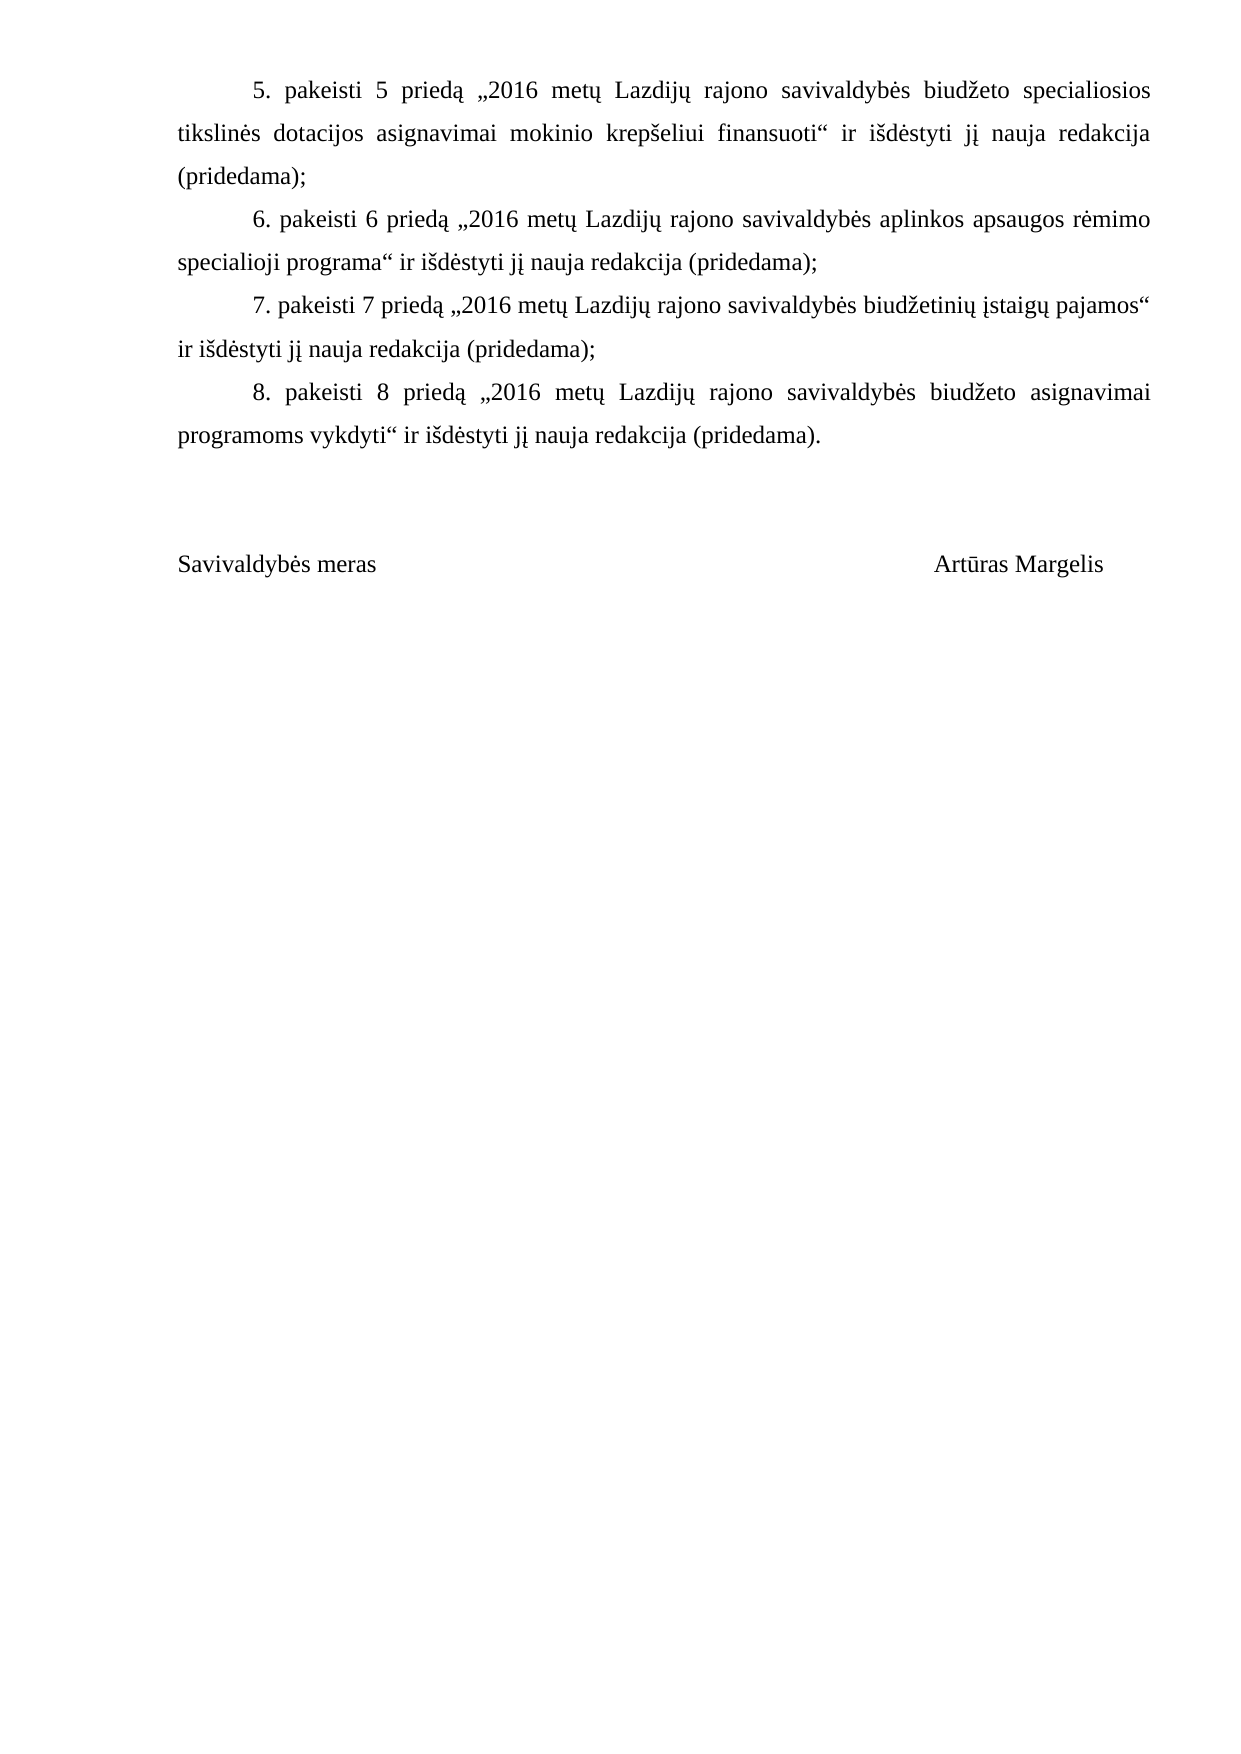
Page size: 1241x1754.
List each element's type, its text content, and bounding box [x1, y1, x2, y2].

text Savivaldybės meras Artūras Margelis [177, 549, 1151, 578]
text 8. pakeisti 8 priedą „2016 metų Lazdijų rajono savivaldybės biudžeto asignavimai programoms vykdyti“ ir išdėstyti jį nauja redakcija (pridedama). [177, 377, 1151, 449]
text 6. pakeisti 6 priedą „2016 metų Lazdijų rajono savivaldybės aplinkos apsaugos rėmimo specialioji programa“ ir išdėstyti jį nauja redakcija (pridedama); [177, 204, 1151, 276]
text 5. pakeisti 5 priedą „2016 metų Lazdijų rajono savivaldybės biudžeto specialiosios tikslinės dotacijos asignavimai mokinio krepšeliui finansuoti“ ir išdėstyti jį nauja redakcija (pridedama); [177, 75, 1151, 190]
text 7. pakeisti 7 priedą „2016 metų Lazdijų rajono savivaldybės biudžetinių įstaigų pajamos“ ir išdėstyti jį nauja redakcija (pridedama); [177, 291, 1151, 362]
